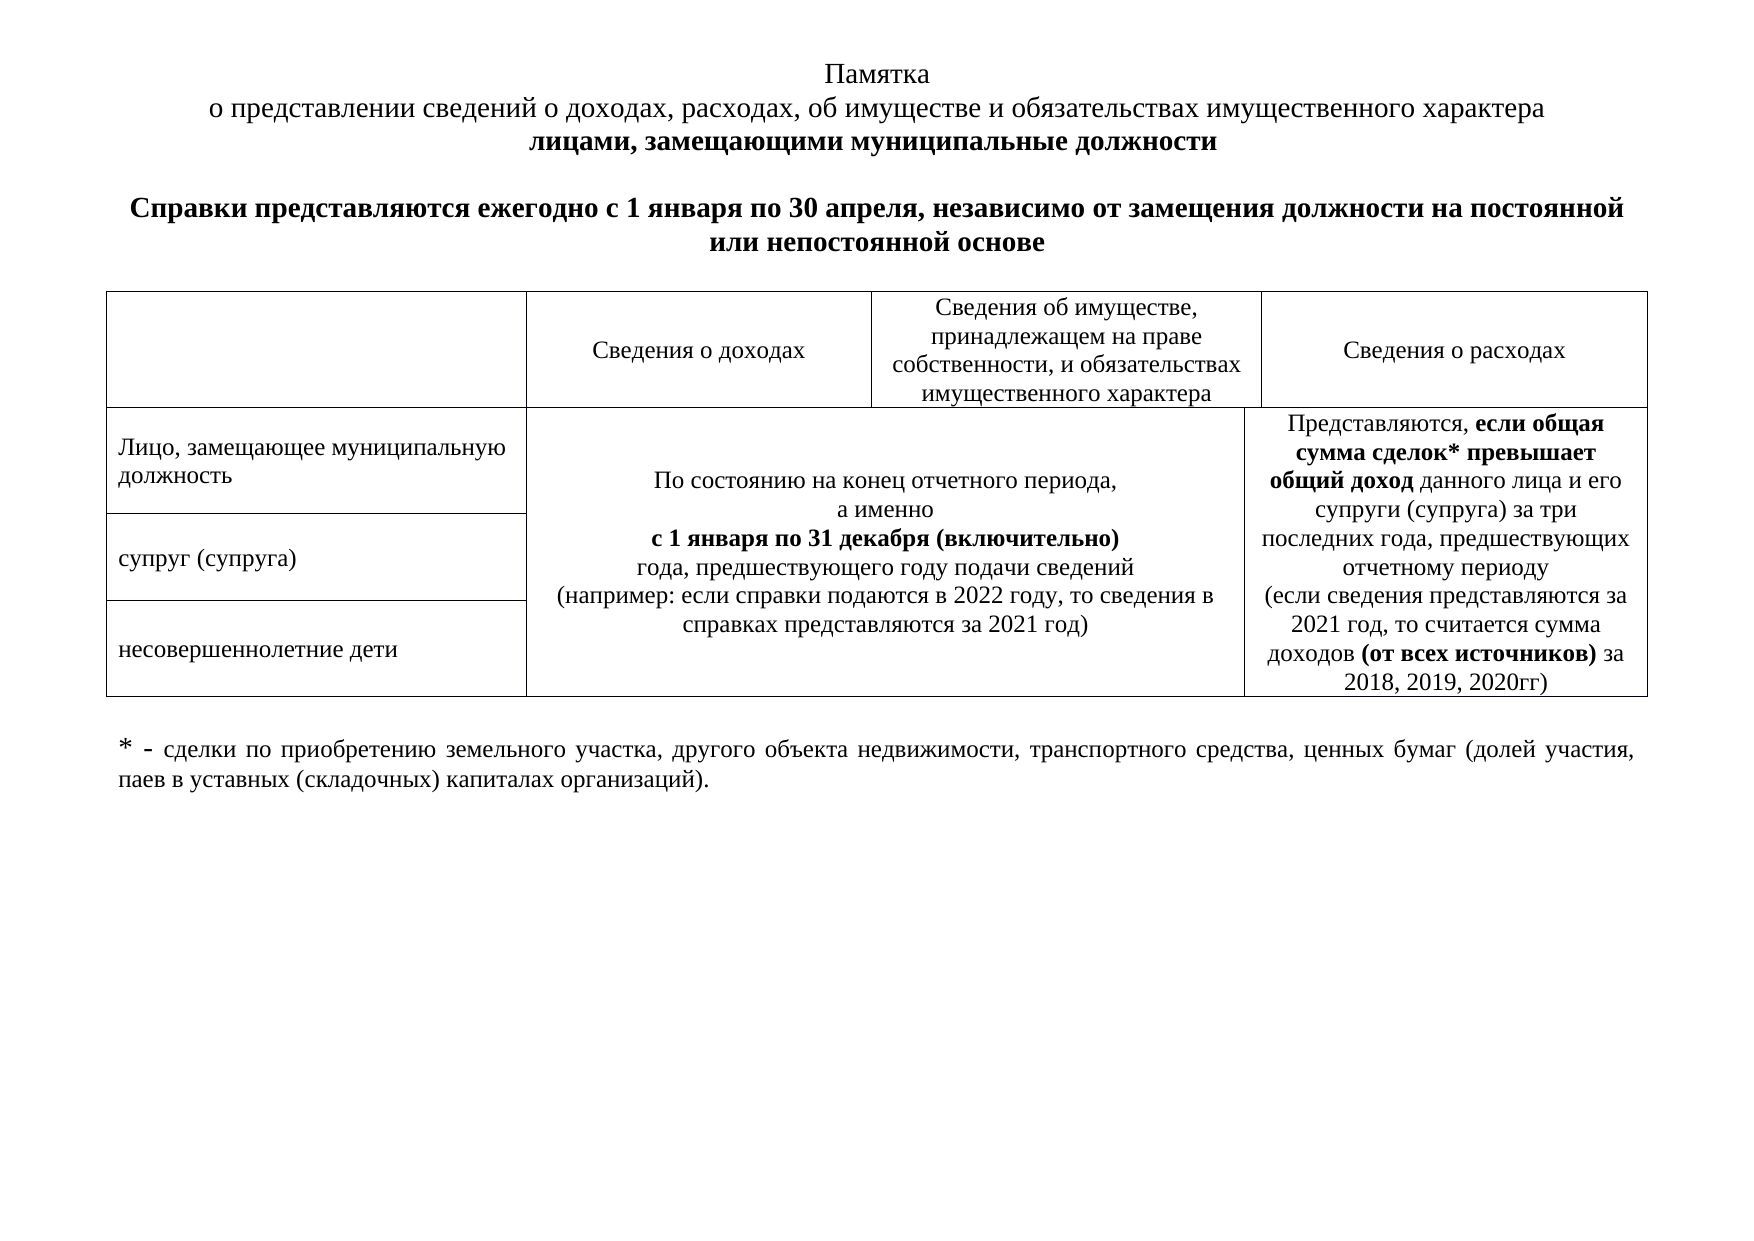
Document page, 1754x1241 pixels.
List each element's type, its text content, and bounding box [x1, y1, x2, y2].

table_header Сведения о расходах [1262, 292, 1647, 407]
table_header Сведения об имуществе, принадлежащем на праве собственности, и обязательствах имущественного характера [872, 292, 1261, 407]
text Памятка [118, 56, 1636, 90]
text о представлении сведений о доходах, расходах, об имуществе и обязательствах имущественного характера [118, 90, 1636, 123]
text Справки представляются ежегодно с 1 января по 30 апреля, независимо от замещения должности на постоянной или непостоянной основе [118, 190, 1636, 257]
table_header [107, 292, 526, 407]
table_cell супруг (супруга) [107, 514, 526, 600]
table_cell несовершеннолетние дети [107, 601, 526, 696]
table_cell Лицо, замещающее муниципальную должность [107, 408, 526, 513]
text лицами, замещающими муниципальные должности [118, 123, 1636, 157]
table_header Сведения о доходах [527, 292, 871, 407]
table_cell Представляются, если общая сумма сделок* превышает общий доход данного лица и его супруги (супруга) за три последних года, предшествующих отчетному периоду (если сведения представляются за 2021 год, то считается сумма доходов (от всех источников) за 2018, 2019, 2020гг) [1245, 408, 1647, 696]
table_cell По состоянию на конец отчетного периода, а именно с 1 января по 31 декабря (включительно) года, предшествующего году подачи сведений (например: если справки подаются в 2022 году, то сведения в справках представляются за 2021 год) [527, 408, 1244, 696]
text * - сделки по приобретению земельного участка, другого объекта недвижимости, транспортного средства, ценных бумаг (долей участия, паев в уставных (складочных) капиталах организаций). [118, 730, 1636, 792]
